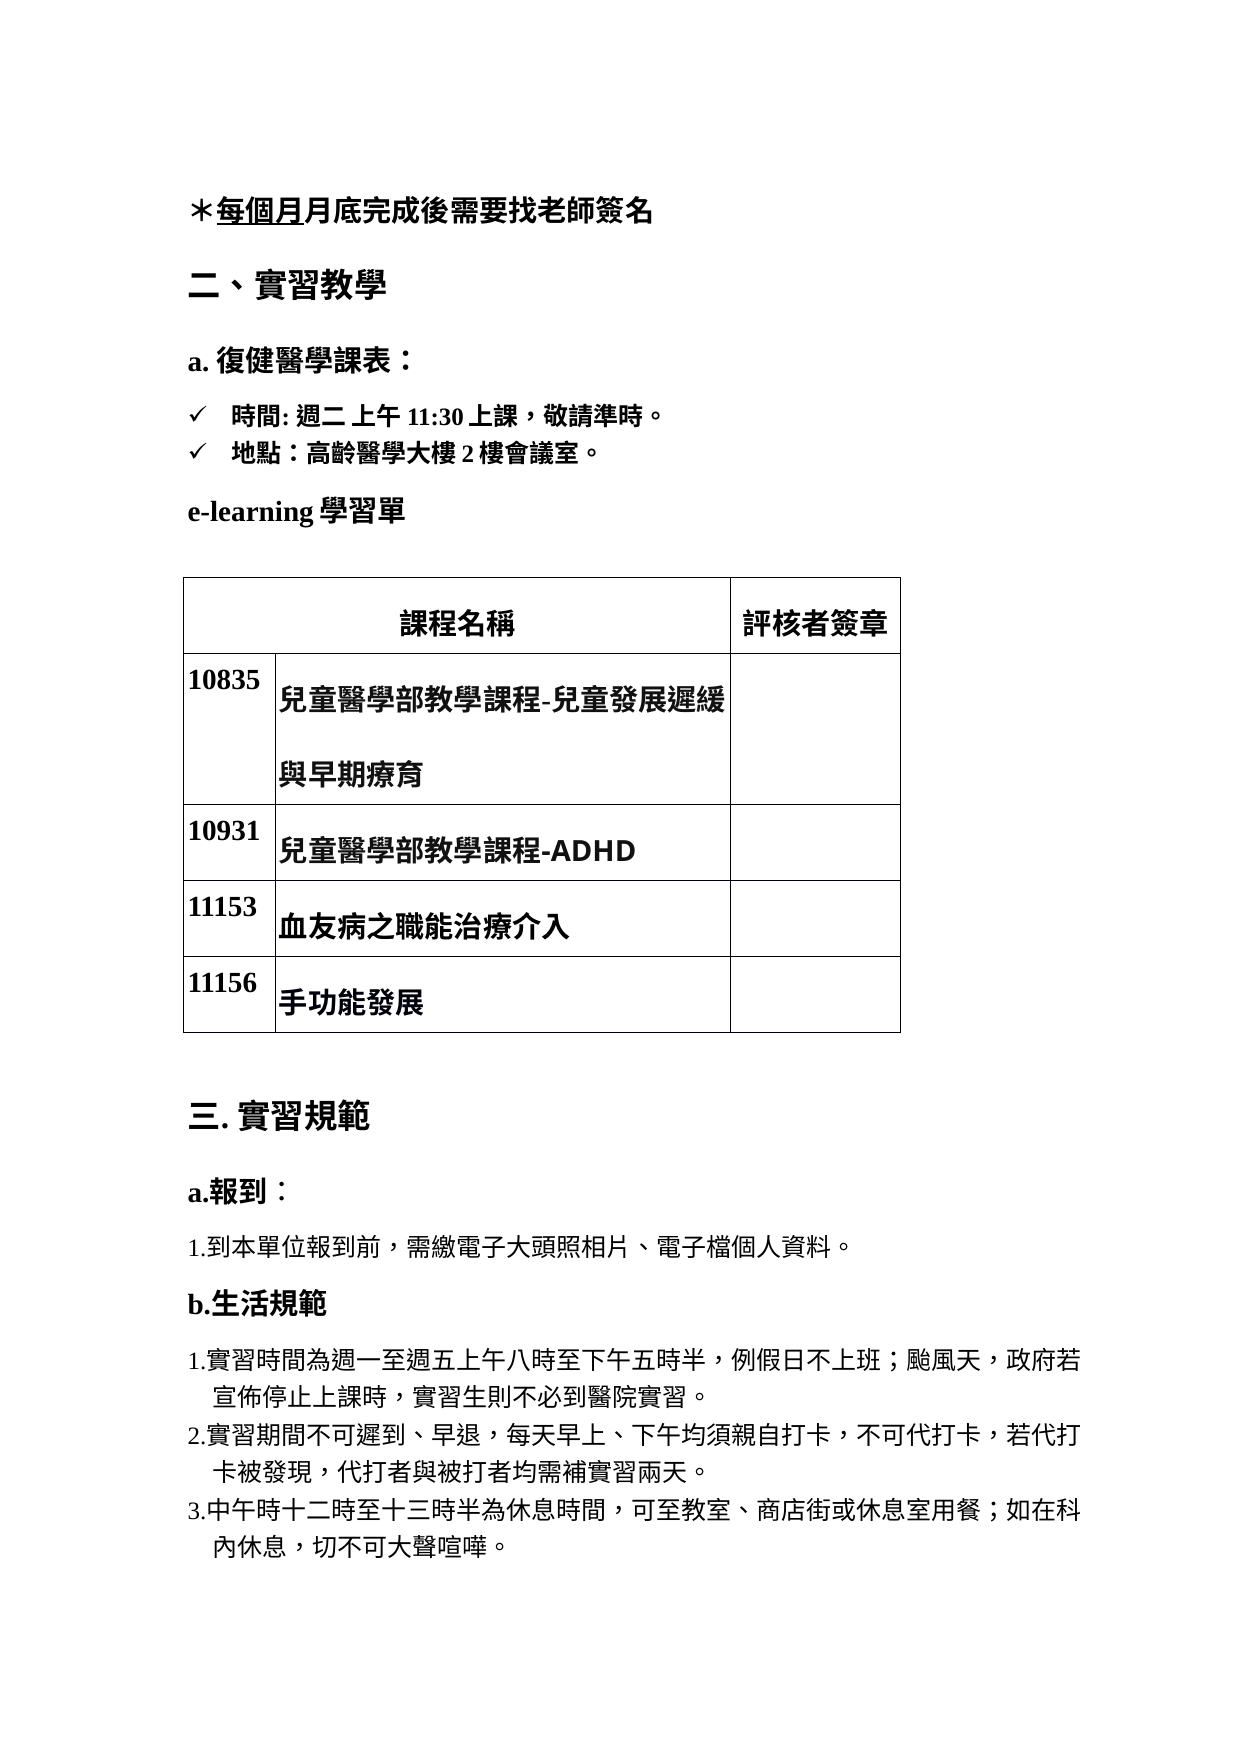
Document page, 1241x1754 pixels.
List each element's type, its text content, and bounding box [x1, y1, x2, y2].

table_cell [731, 654, 900, 804]
table_header 課程名稱 [184, 578, 730, 653]
text 三. 實習規範 [187, 1071, 1093, 1146]
list 時間: 週二 上午11:30上課，敬請準時。 [187, 389, 1093, 427]
table_cell 兒童醫學部教學課程-ADHD [276, 805, 730, 880]
table_cell 11153 [184, 881, 275, 956]
table_cell [731, 881, 900, 956]
text ＊每個月月底完成後需要找老師簽名 [187, 164, 1093, 239]
text 二、實習教學 [187, 239, 1093, 314]
table_header 評核者簽章 [731, 578, 900, 653]
text a. 復健醫學課表： [187, 314, 1093, 389]
list 地點：高齡醫學大樓2樓會議室。 [187, 427, 1093, 464]
subtitle 1.到本單位報到前，需繳電子大頭照相片、電子檔個人資料。 [187, 1221, 1093, 1258]
table_cell 血友病之職能治療介入 [276, 881, 730, 956]
table_cell 10835 [184, 654, 275, 804]
table_cell 11156 [184, 957, 275, 1032]
text 1.實習時間為週一至週五上午八時至下午五時半，例假日不上班；颱風天，政府若宣佈停止上課時，實習生則不必到醫院實習。 [187, 1333, 1093, 1408]
table_cell [731, 957, 900, 1032]
text 3.中午時十二時至十三時半為休息時間，可至教室、商店街或休息室用餐；如在科內休息，切不可大聲喧嘩。 [187, 1483, 1093, 1558]
table_cell 兒童醫學部教學課程-兒童發展遲緩與早期療育 [276, 654, 730, 804]
table_cell [731, 805, 900, 880]
text e-learning學習單 [187, 464, 1093, 539]
text b.生活規範 [187, 1258, 1093, 1333]
text a.報到： [187, 1146, 1093, 1221]
table_cell 手功能發展 [276, 957, 730, 1032]
text 2.實習期間不可遲到、早退，每天早上、下午均須親自打卡，不可代打卡，若代打卡被發現，代打者與被打者均需補實習兩天。 [187, 1408, 1093, 1483]
table_cell 10931 [184, 805, 275, 880]
